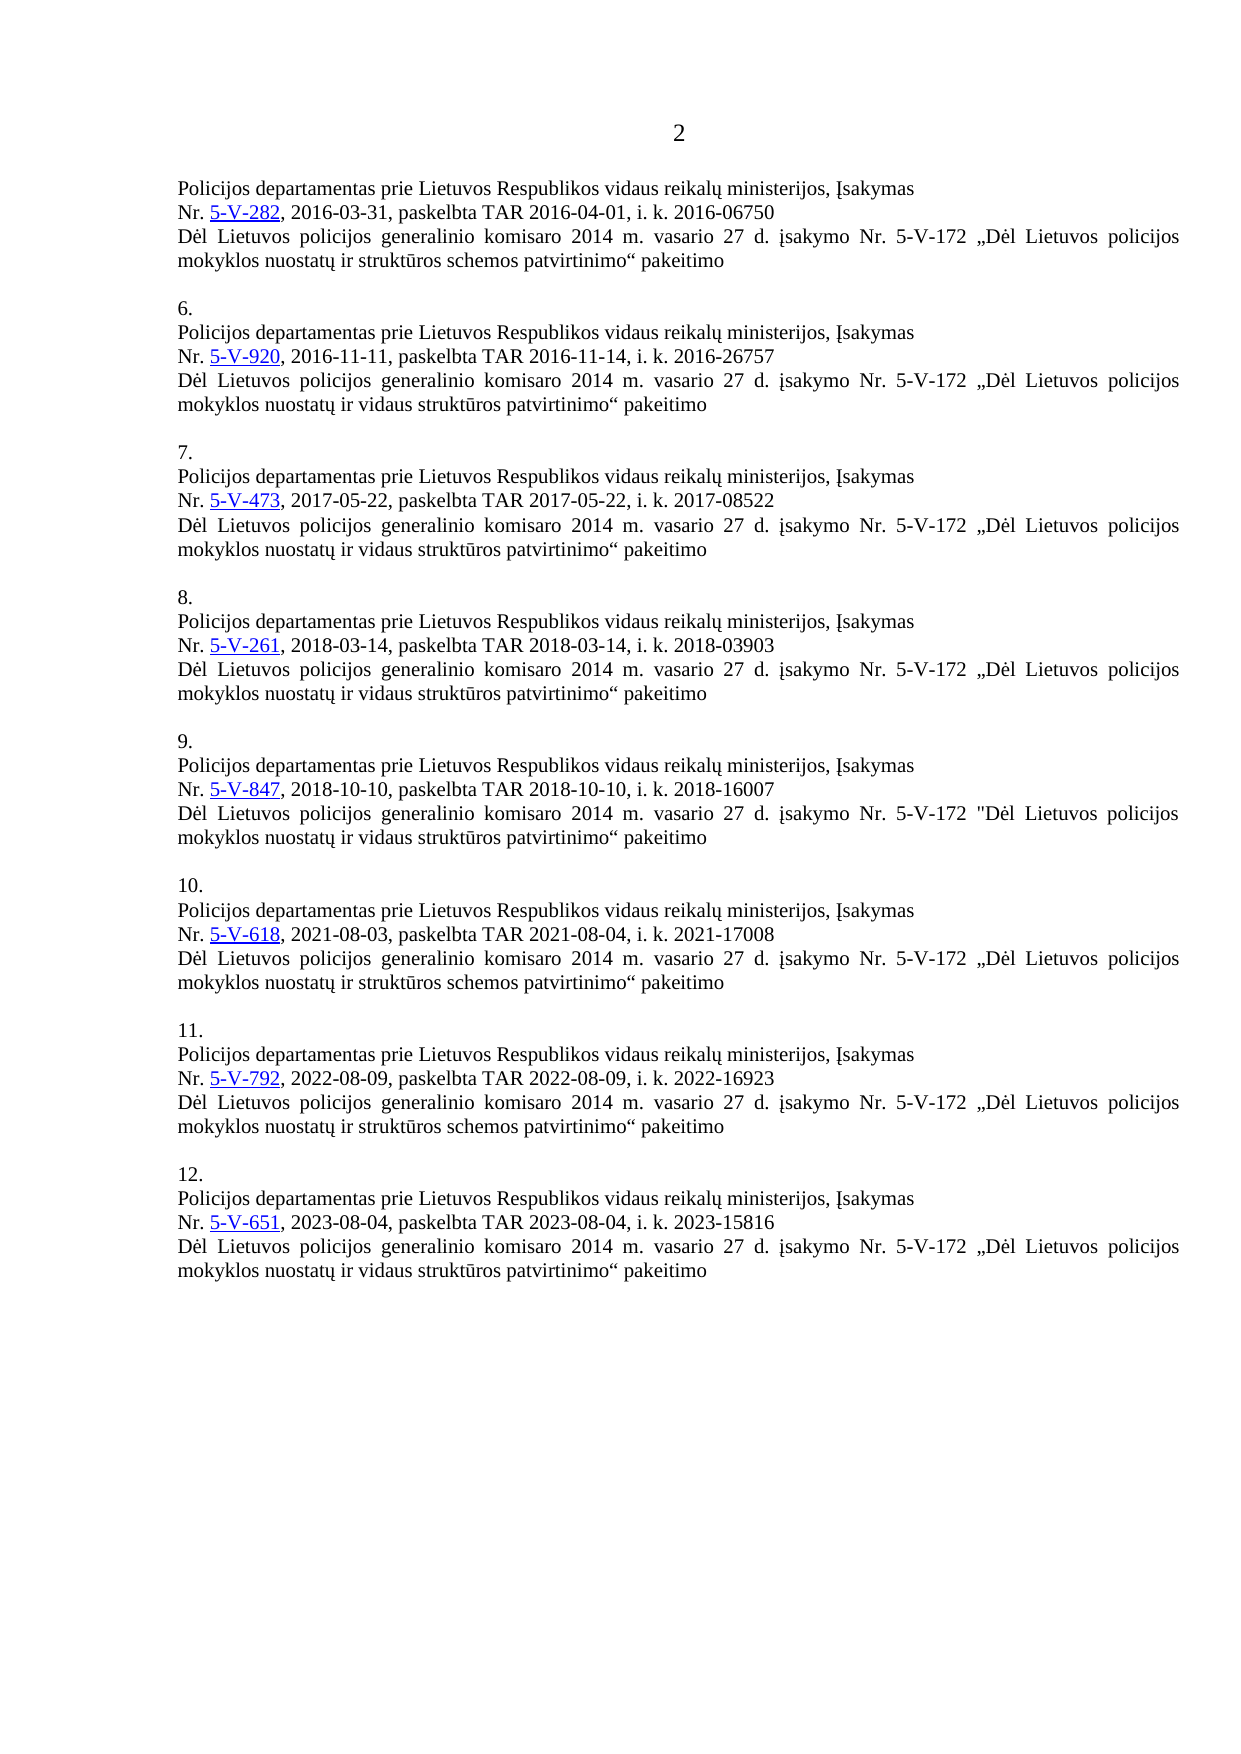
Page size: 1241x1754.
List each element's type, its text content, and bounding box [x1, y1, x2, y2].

text 11. [177, 1018, 1181, 1042]
text 12. [177, 1162, 1181, 1186]
text Dėl Lietuvos policijos generalinio komisaro 2014 m. vasario 27 d. įsakymo Nr. 5-V-172 „Dėl Lietuvos policijos mokyklos nuostatų ir vidaus struktūros patvirtinimo“ pakeitimo [177, 368, 1181, 416]
text Nr. 5-V-282, 2016-03-31, paskelbta TAR 2016-04-01, i. k. 2016-06750 [177, 200, 1181, 224]
text Nr. 5-V-920, 2016-11-11, paskelbta TAR 2016-11-14, i. k. 2016-26757 [177, 344, 1181, 368]
text Dėl Lietuvos policijos generalinio komisaro 2014 m. vasario 27 d. įsakymo Nr. 5-V-172 „Dėl Lietuvos policijos mokyklos nuostatų ir vidaus struktūros patvirtinimo“ pakeitimo [177, 657, 1181, 705]
text Policijos departamentas prie Lietuvos Respublikos vidaus reikalų ministerijos, Įsakymas [177, 320, 1181, 344]
text Policijos departamentas prie Lietuvos Respublikos vidaus reikalų ministerijos, Įsakymas [177, 1042, 1181, 1066]
text Dėl Lietuvos policijos generalinio komisaro 2014 m. vasario 27 d. įsakymo Nr. 5-V-172 „Dėl Lietuvos policijos mokyklos nuostatų ir struktūros schemos patvirtinimo“ pakeitimo [177, 1090, 1181, 1138]
text Policijos departamentas prie Lietuvos Respublikos vidaus reikalų ministerijos, Įsakymas [177, 897, 1181, 922]
text Dėl Lietuvos policijos generalinio komisaro 2014 m. vasario 27 d. įsakymo Nr. 5-V-172 „Dėl Lietuvos policijos mokyklos nuostatų ir vidaus struktūros patvirtinimo“ pakeitimo [177, 1234, 1181, 1282]
text 9. [177, 729, 1181, 753]
text Policijos departamentas prie Lietuvos Respublikos vidaus reikalų ministerijos, Įsakymas [177, 1186, 1181, 1210]
text Dėl Lietuvos policijos generalinio komisaro 2014 m. vasario 27 d. įsakymo Nr. 5-V-172 „Dėl Lietuvos policijos mokyklos nuostatų ir vidaus struktūros patvirtinimo“ pakeitimo [177, 512, 1181, 561]
text Nr. 5-V-847, 2018-10-10, paskelbta TAR 2018-10-10, i. k. 2018-16007 [177, 777, 1181, 801]
text Policijos departamentas prie Lietuvos Respublikos vidaus reikalų ministerijos, Įsakymas [177, 464, 1181, 488]
text Nr. 5-V-651, 2023-08-04, paskelbta TAR 2023-08-04, i. k. 2023-15816 [177, 1210, 1181, 1234]
text 10. [177, 873, 1181, 897]
text 7. [177, 440, 1181, 464]
text Nr. 5-V-261, 2018-03-14, paskelbta TAR 2018-03-14, i. k. 2018-03903 [177, 633, 1181, 657]
text Dėl Lietuvos policijos generalinio komisaro 2014 m. vasario 27 d. įsakymo Nr. 5-V-172 „Dėl Lietuvos policijos mokyklos nuostatų ir struktūros schemos patvirtinimo“ pakeitimo [177, 946, 1181, 994]
text Policijos departamentas prie Lietuvos Respublikos vidaus reikalų ministerijos, Įsakymas [177, 609, 1181, 633]
text Nr. 5-V-473, 2017-05-22, paskelbta TAR 2017-05-22, i. k. 2017-08522 [177, 488, 1181, 512]
text 6. [177, 296, 1181, 320]
text 8. [177, 585, 1181, 609]
text Dėl Lietuvos policijos generalinio komisaro 2014 m. vasario 27 d. įsakymo Nr. 5-V-172 „Dėl Lietuvos policijos mokyklos nuostatų ir struktūros schemos patvirtinimo“ pakeitimo [177, 224, 1181, 272]
text Nr. 5-V-618, 2021-08-03, paskelbta TAR 2021-08-04, i. k. 2021-17008 [177, 922, 1181, 946]
text Policijos departamentas prie Lietuvos Respublikos vidaus reikalų ministerijos, Įsakymas [177, 176, 1181, 200]
text Nr. 5-V-792, 2022-08-09, paskelbta TAR 2022-08-09, i. k. 2022-16923 [177, 1066, 1181, 1090]
text Dėl Lietuvos policijos generalinio komisaro 2014 m. vasario 27 d. įsakymo Nr. 5-V-172 "Dėl Lietuvos policijos mokyklos nuostatų ir vidaus struktūros patvirtinimo“ pakeitimo [177, 801, 1181, 849]
text Policijos departamentas prie Lietuvos Respublikos vidaus reikalų ministerijos, Įsakymas [177, 753, 1181, 777]
